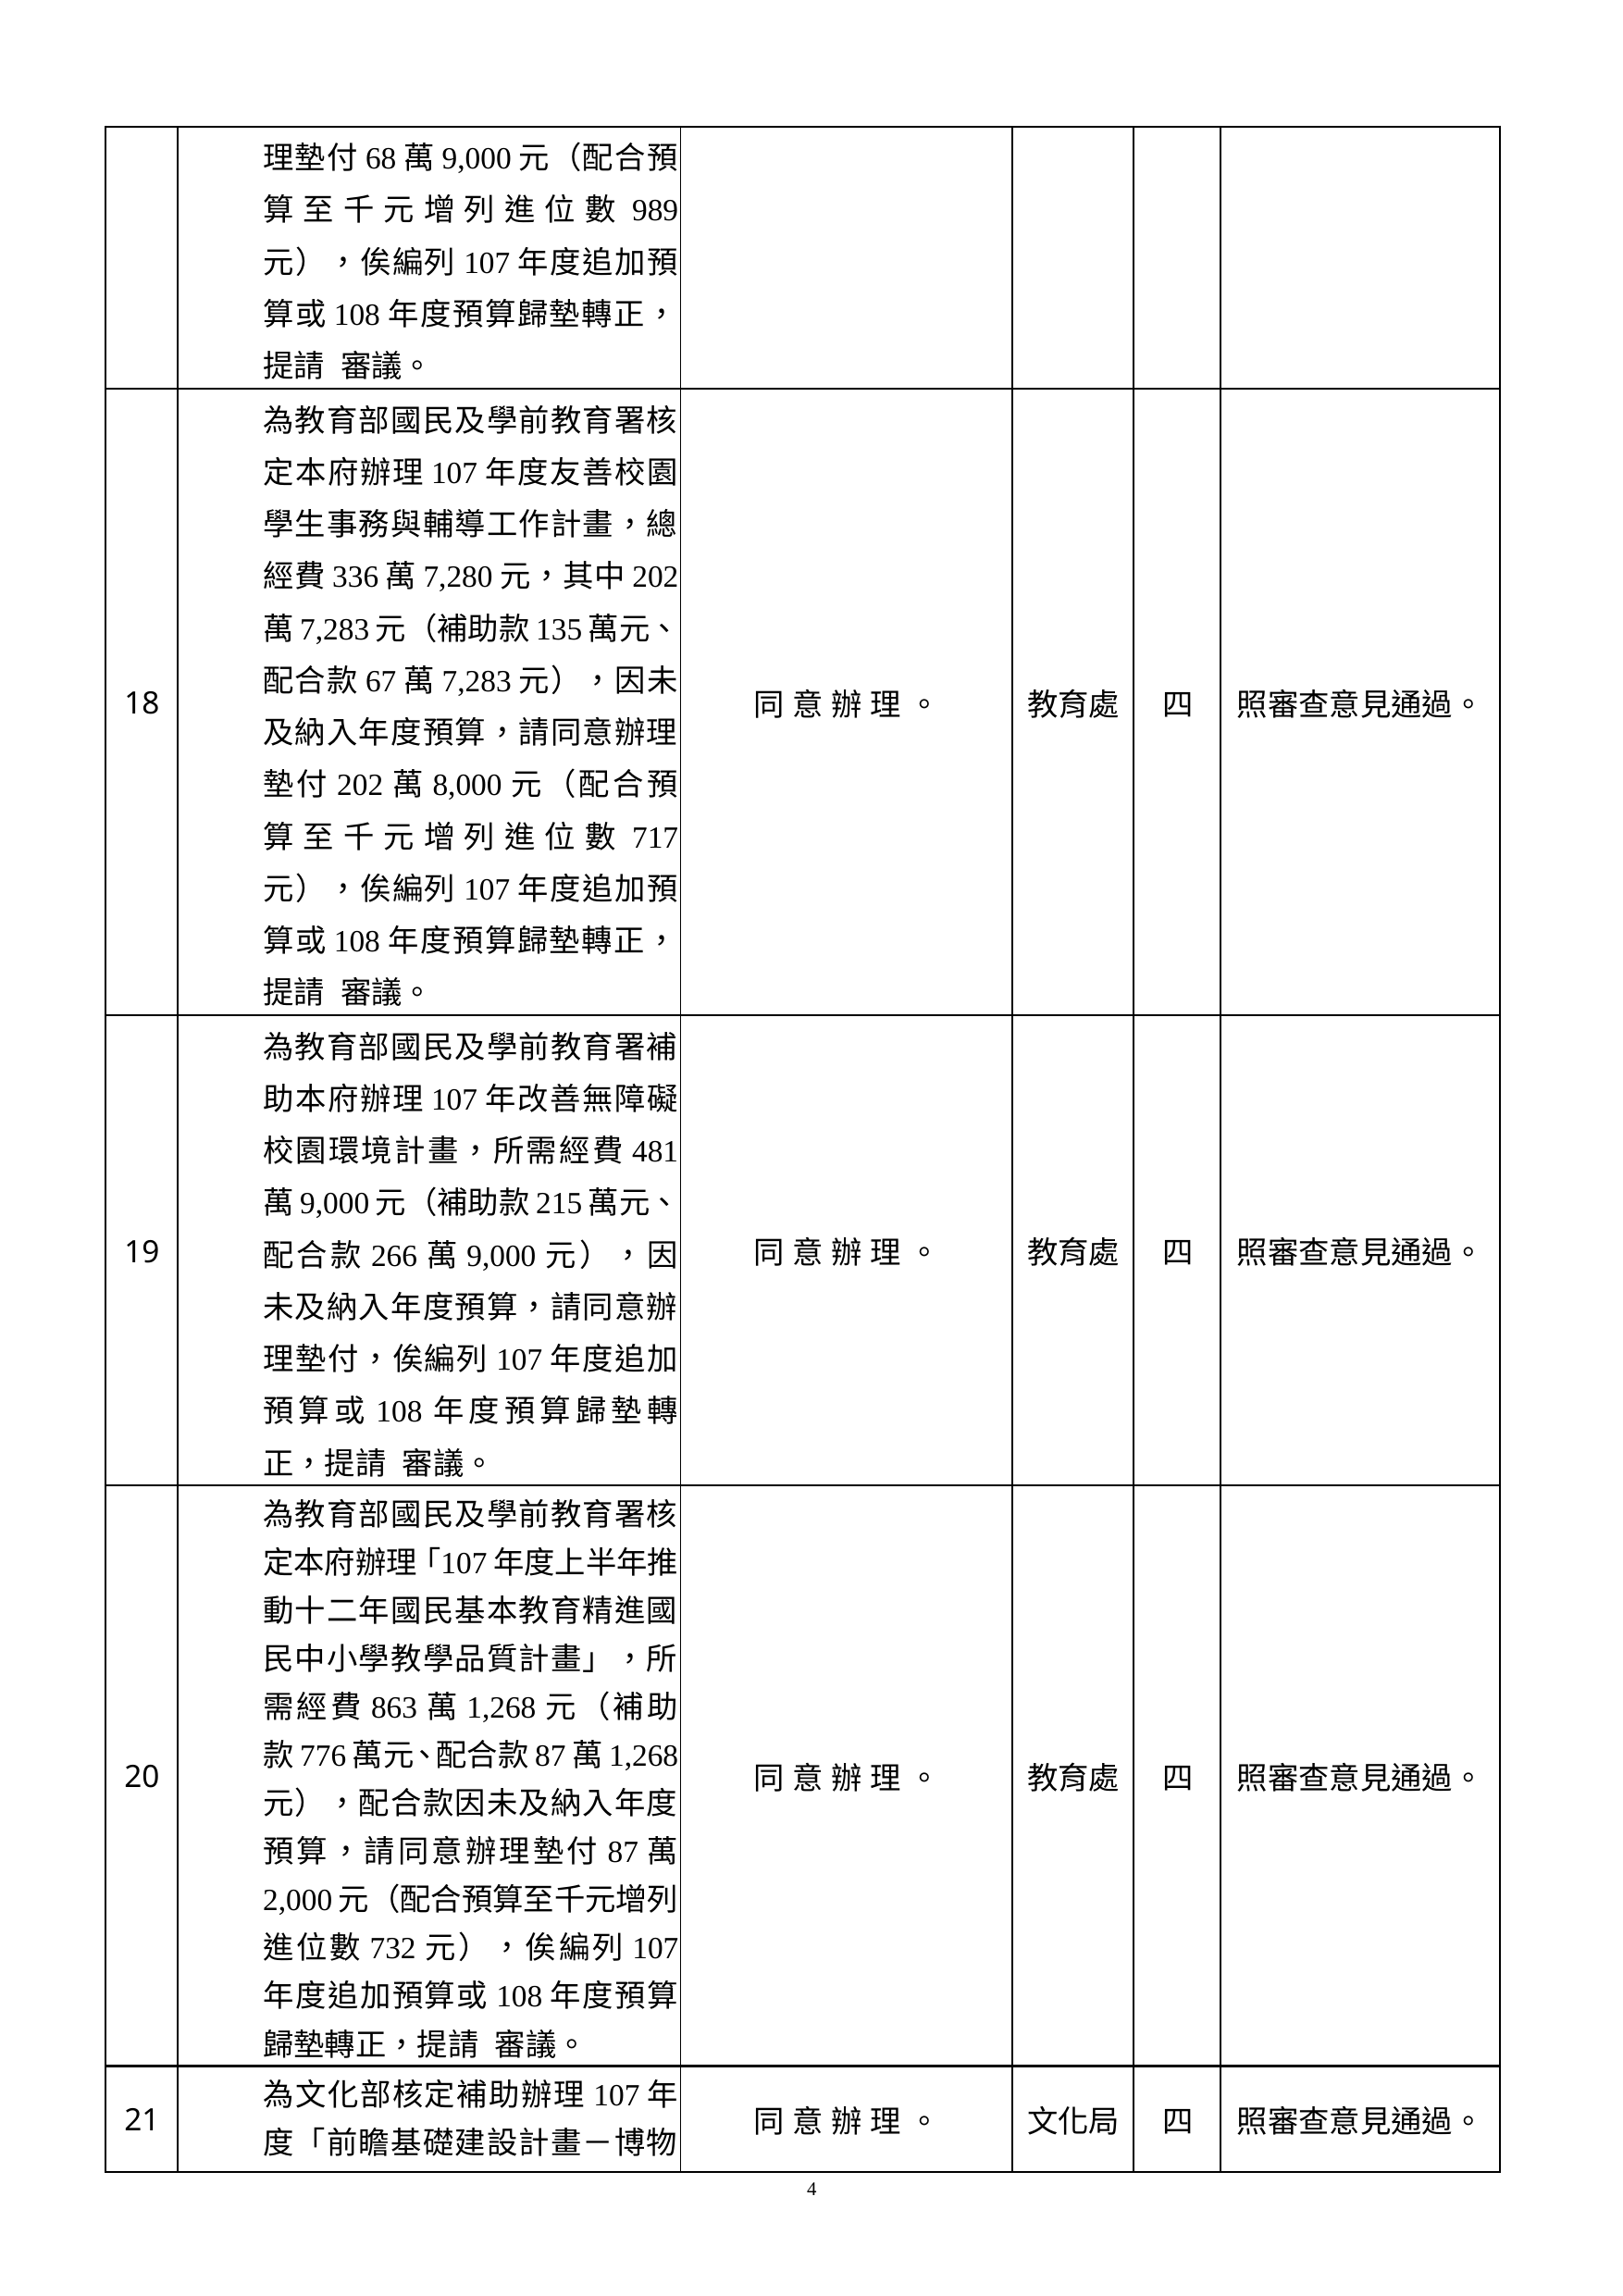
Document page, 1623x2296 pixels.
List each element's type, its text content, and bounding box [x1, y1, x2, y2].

table_cell 理墊付68萬9,000元（配合預算至千元增列進位數989元），俟編列107年度追加預算或108年度預算歸墊轉正，提請 審議。 [179, 128, 680, 388]
table_cell [106, 128, 177, 388]
table_cell 四 [1134, 1486, 1220, 2065]
table_cell 四 [1134, 2067, 1220, 2171]
table_cell [1221, 128, 1499, 388]
table_cell 21 [106, 2067, 177, 2171]
table_cell 同意辦理。 [681, 2067, 1011, 2171]
table_cell 同意辦理。 [681, 390, 1011, 1014]
table_cell [681, 128, 1011, 388]
table_cell 照審查意見通過。 [1221, 1016, 1499, 1484]
table_cell 照審查意見通過。 [1221, 2067, 1499, 2171]
table_cell 為文化部核定補助辦理107年度「前瞻基礎建設計畫－博物 [179, 2067, 680, 2171]
table_cell [1134, 128, 1220, 388]
table_cell 同意辦理。 [681, 1016, 1011, 1484]
table_cell 為教育部國民及學前教育署補助本府辦理107年改善無障礙校園環境計畫，所需經費481萬9,000元（補助款215萬元、配合款266萬9,000元），因未及納入年度預算，請同意辦理墊付，俟編列107年度追加預算或108年度預算歸墊轉正，提請 審議。 [179, 1016, 680, 1484]
table_cell 19 [106, 1016, 177, 1484]
table_cell 照審查意見通過。 [1221, 390, 1499, 1014]
table_cell 照審查意見通過。 [1221, 1486, 1499, 2065]
table_cell 為教育部國民及學前教育署核定本府辦理107年度友善校園學生事務與輔導工作計畫，總經費336萬7,280元，其中202萬7,283元（補助款135萬元、配合款67萬7,283元），因未及納入年度預算，請同意辦理墊付202萬8,000元（配合預算至千元增列進位數717元），俟編列107年度追加預算或108年度預算歸墊轉正，提請 審議。 [179, 390, 680, 1014]
table_cell 教育處 [1013, 1486, 1133, 2065]
table_cell 20 [106, 1486, 177, 2065]
table_cell 教育處 [1013, 1016, 1133, 1484]
table_cell 文化局 [1013, 2067, 1133, 2171]
table_cell 為教育部國民及學前教育署核定本府辦理「107年度上半年推動十二年國民基本教育精進國民中小學教學品質計畫」，所需經費863萬1,268元（補助款776萬元、配合款87萬1,268元），配合款因未及納入年度預算，請同意辦理墊付87萬2,000元（配合預算至千元增列進位數732元），俟編列107年度追加預算或108年度預算歸墊轉正，提請 審議。 [179, 1486, 680, 2065]
table_cell 18 [106, 390, 177, 1014]
table_cell 四 [1134, 390, 1220, 1014]
table_cell 同意辦理。 [681, 1486, 1011, 2065]
table_cell 教育處 [1013, 390, 1133, 1014]
table_cell 四 [1134, 1016, 1220, 1484]
table_cell [1013, 128, 1133, 388]
